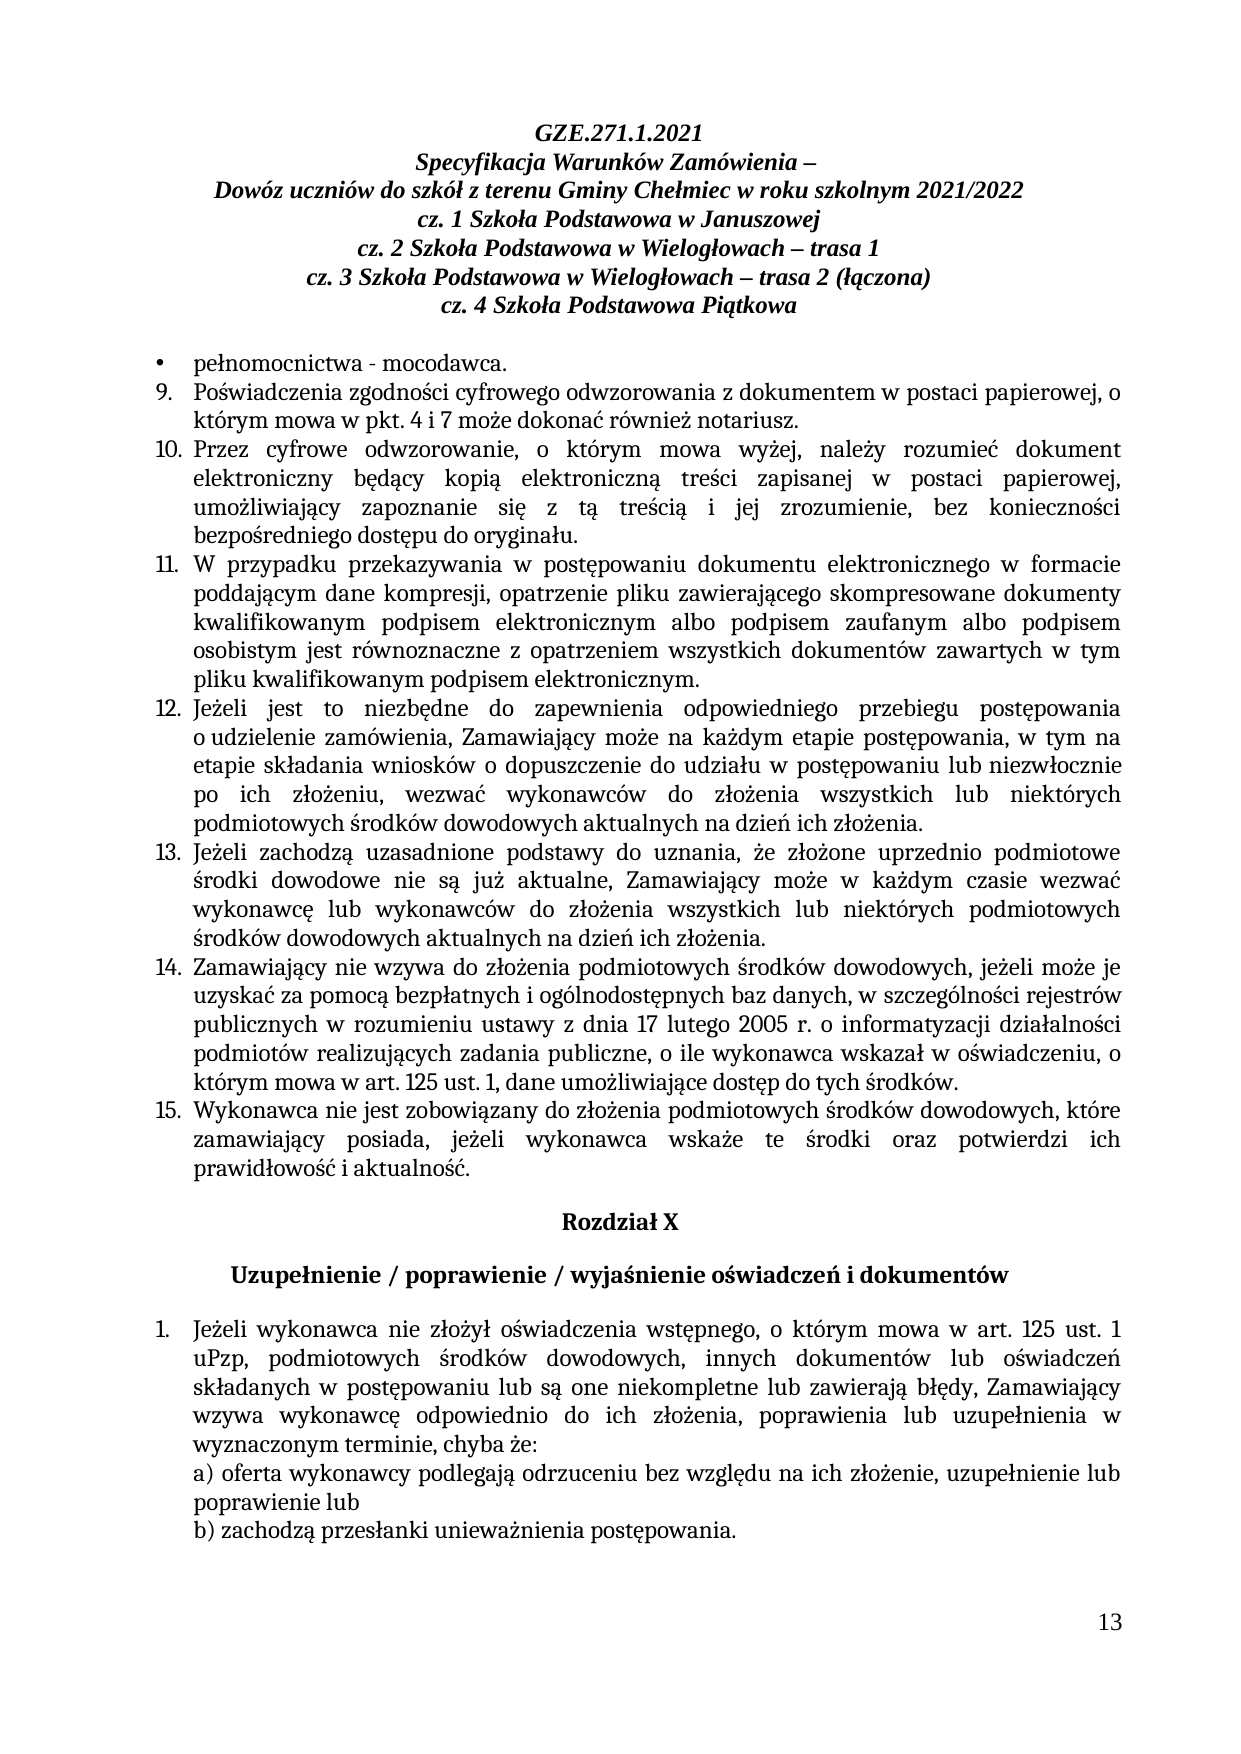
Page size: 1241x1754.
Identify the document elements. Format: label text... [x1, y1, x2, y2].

list Zamawiający nie wzywa do złożenia podmiotowych środków dowodowych, jeżeli może je uzyskać za pomocą bezpłatnych i ogólnodostępnych baz danych, w szczególności rejestrów publicznych w rozumieniu ustawy z dnia 17 lutego 2005 r. o informatyzacji działalności podmiotów realizujących zadania publiczne, o ile wykonawca wskazał w oświadczeniu, o którym mowa w art. 125 ust. 1, dane umożliwiające dostęp do tych środków. [156, 953, 1122, 1096]
list Jeżeli jest to niezbędne do zapewnienia odpowiedniego przebiegu postępowania o udzielenie zamówienia, Zamawiający może na każdym etapie postępowania, w tym na etapie składania wniosków o dopuszczenie do udziału w postępowaniu lub niezwłocznie po ich złożeniu, wezwać wykonawców do złożenia wszystkich lub niektórych podmiotowych środków dowodowych aktualnych na dzień ich złożenia. [156, 694, 1122, 838]
text Uzupełnienie / poprawienie / wyjaśnienie oświadczeń i dokumentów [118, 1261, 1122, 1290]
text Rozdział X [118, 1208, 1122, 1236]
list Przez cyfrowe odwzorowanie, o którym mowa wyżej, należy rozumieć dokument elektroniczny będący kopią elektroniczną treści zapisanej w postaci papierowej, umożliwiający zapoznanie się z tą treścią i jej zrozumienie, bez konieczności bezpośredniego dostępu do oryginału. [156, 435, 1122, 550]
list Poświadczenia zgodności cyfrowego odwzorowania z dokumentem w postaci papierowej, o którym mowa w pkt. 4 i 7 może dokonać również notariusz. [156, 378, 1122, 435]
list W przypadku przekazywania w postępowaniu dokumentu elektronicznego w formacie poddającym dane kompresji, opatrzenie pliku zawierającego skompresowane dokumenty kwalifikowanym podpisem elektronicznym albo podpisem zaufanym albo podpisem osobistym jest równoznaczne z opatrzeniem wszystkich dokumentów zawartych w tym pliku kwalifikowanym podpisem elektronicznym. [156, 550, 1122, 694]
list b) zachodzą przesłanki unieważnienia postępowania. [156, 1516, 1122, 1545]
list pełnomocnictwa - mocodawca. [156, 349, 1122, 378]
list Jeżeli wykonawca nie złożył oświadczenia wstępnego, o którym mowa w art. 125 ust. 1 uPzp, podmiotowych środków dowodowych, innych dokumentów lub oświadczeń składanych w postępowaniu lub są one niekompletne lub zawierają błędy, Zamawiający wzywa wykonawcę odpowiednio do ich złożenia, poprawienia lub uzupełnienia w wyznaczonym terminie, chyba że: [156, 1315, 1122, 1459]
list Wykonawca nie jest zobowiązany do złożenia podmiotowych środków dowodowych, które zamawiający posiada, jeżeli wykonawca wskaże te środki oraz potwierdzi ich prawidłowość i aktualność. [156, 1096, 1122, 1183]
list a) oferta wykonawcy podlegają odrzuceniu bez względu na ich złożenie, uzupełnienie lub poprawienie lub [156, 1459, 1122, 1516]
list Jeżeli zachodzą uzasadnione podstawy do uznania, że złożone uprzednio podmiotowe środki dowodowe nie są już aktualne, Zamawiający może w każdym czasie wezwać wykonawcę lub wykonawców do złożenia wszystkich lub niektórych podmiotowych środków dowodowych aktualnych na dzień ich złożenia. [156, 838, 1122, 953]
